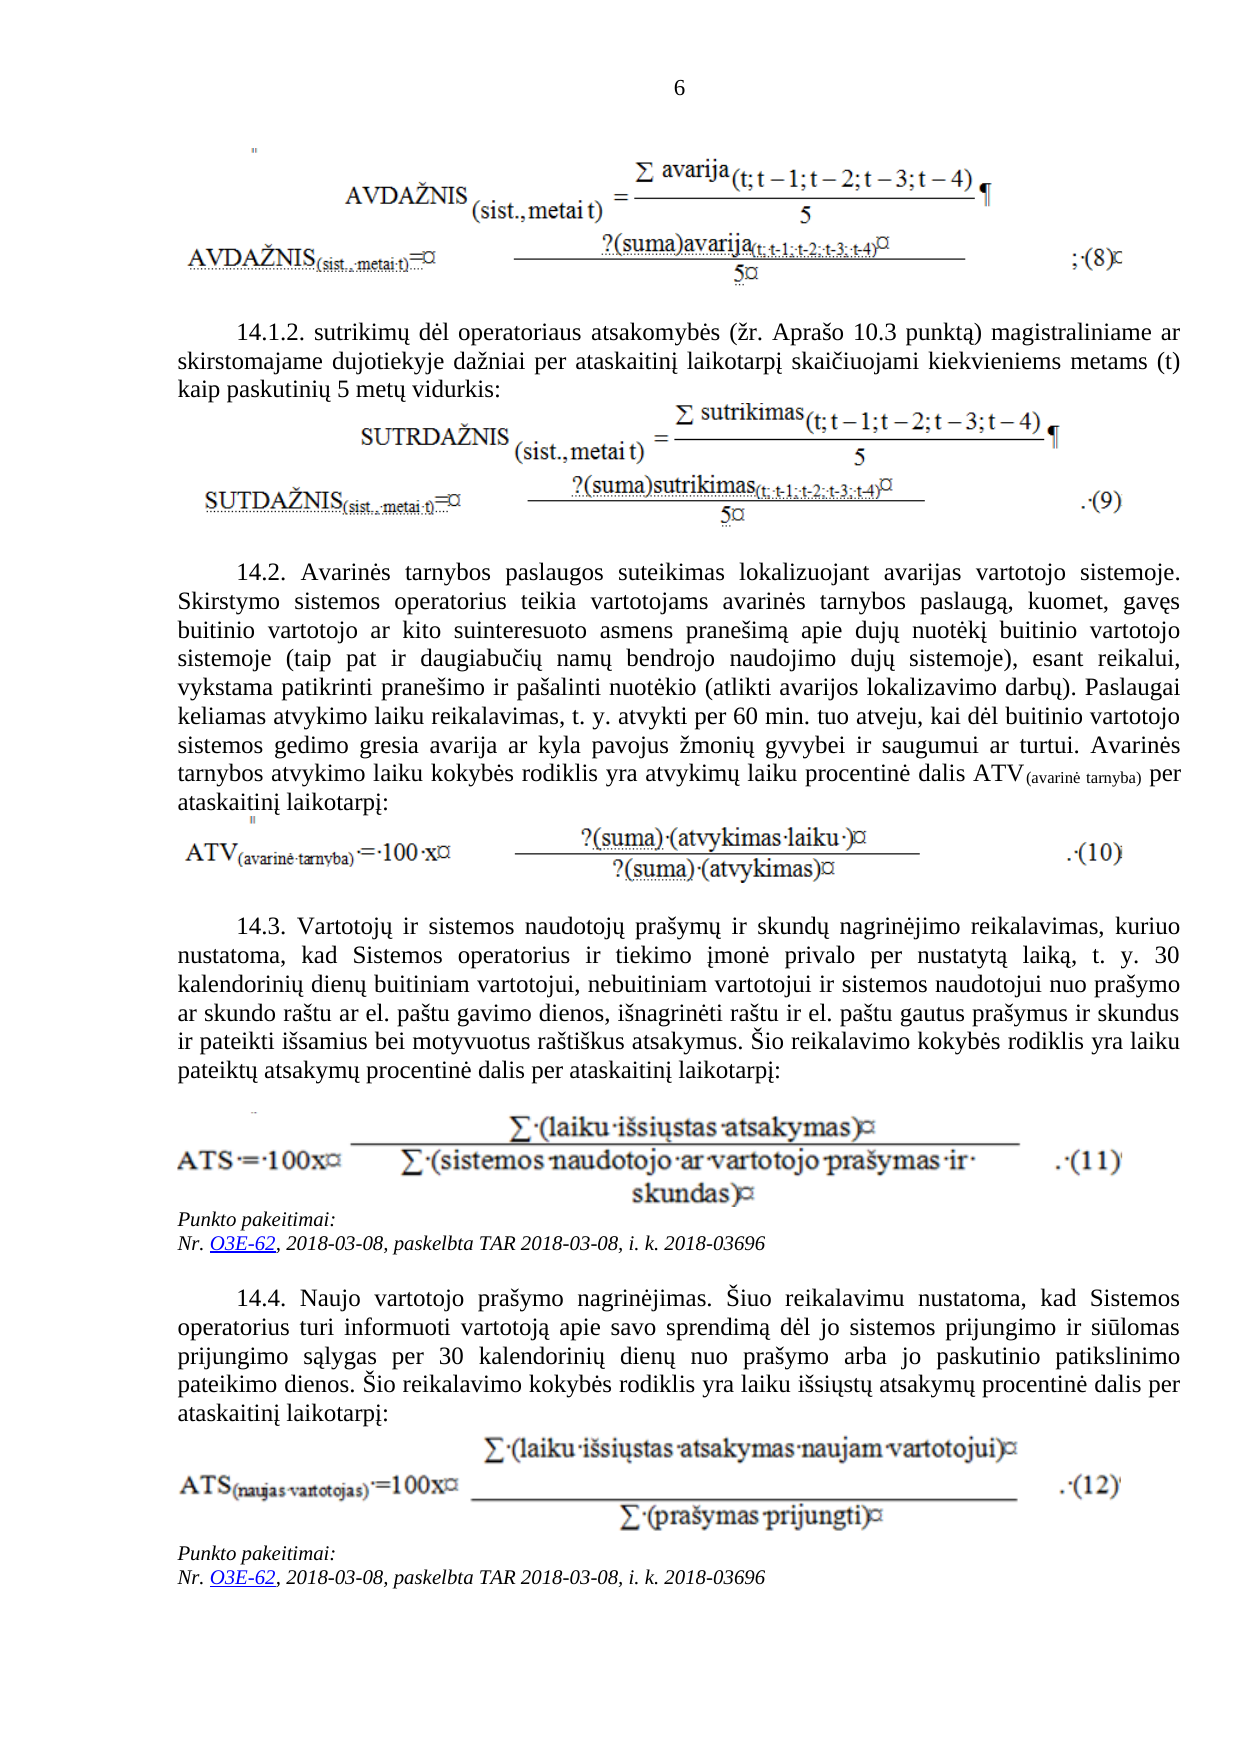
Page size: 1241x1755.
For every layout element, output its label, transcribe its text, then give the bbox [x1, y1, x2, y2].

text Punkto pakeitimai: [177, 1206, 1181, 1231]
text Nr. O3E-62, 2018-03-08, paskelbta TAR 2018-03-08, i. k. 2018-03696 [177, 1565, 1181, 1589]
text 14.4. Naujo vartotojo prašymo nagrinėjimas. Šiuo reikalavimu nustatoma, kad Sistemos operatorius turi informuoti vartotoją apie savo sprendimą dėl jo sistemos prijungimo ir siūlomas prijungimo sąlygas per 30 kalendorinių dienų nuo prašymo arba jo paskutinio patikslinimo pateikimo dienos. Šio reikalavimo kokybės rodiklis yra laiku išsiųstų atsakymų procentinė dalis per ataskaitinį laikotarpį: [177, 1283, 1181, 1427]
text Punkto pakeitimai: [177, 1541, 1181, 1565]
text 14.2. Avarinės tarnybos paslaugos suteikimas lokalizuojant avarijas vartotojo sistemoje. Skirstymo sistemos operatorius teikia vartotojams avarinės tarnybos paslaugą, kuomet, gavęs buitinio vartotojo ar kito suinteresuoto asmens pranešimą apie dujų nuotėkį buitinio vartotojo sistemoje (taip pat ir daugiabučių namų bendrojo naudojimo dujų sistemoje), esant reikalui, vykstama patikrinti pranešimo ir pašalinti nuotėkio (atlikti avarijos lokalizavimo darbų). Paslaugai keliamas atvykimo laiku reikalavimas, t. y. atvykti per 60 min. tuo atveju, kai dėl buitinio vartotojo sistemos gedimo gresia avarija ar kyla pavojus žmonių gyvybei ir saugumui ar turtui. Avarinės tarnybos atvykimo laiku kokybės rodiklis yra atvykimų laiku procentinė dalis ATV(avarinė tarnyba) per ataskaitinį laikotarpį: [177, 557, 1181, 816]
text 14.1.2. sutrikimų dėl operatoriaus atsakomybės (žr. Aprašo 10.3 punktą) magistraliniame ar skirstomajame dujotiekyje dažniai per ataskaitinį laikotarpį skaičiuojami kiekvieniems metams (t) kaip paskutinių 5 metų vidurkis: [177, 317, 1181, 403]
text 14.3. Vartotojų ir sistemos naudotojų prašymų ir skundų nagrinėjimo reikalavimas, kuriuo nustatoma, kad Sistemos operatorius ir tiekimo įmonė privalo per nustatytą laiką, t. y. 30 kalendorinių dienų buitiniam vartotojui, nebuitiniam vartotojui ir sistemos naudotojui nuo prašymo ar skundo raštu ar el. paštu gavimo dienos, išnagrinėti raštu ir el. paštu gautus prašymus ir skundus ir pateikti išsamius bei motyvuotus raštiškus atsakymus. Šio reikalavimo kokybės rodiklis yra laiku pateiktų atsakymų procentinė dalis per ataskaitinį laikotarpį: [177, 911, 1181, 1084]
text Nr. O3E-62, 2018-03-08, paskelbta TAR 2018-03-08, i. k. 2018-03696 [177, 1231, 1181, 1254]
